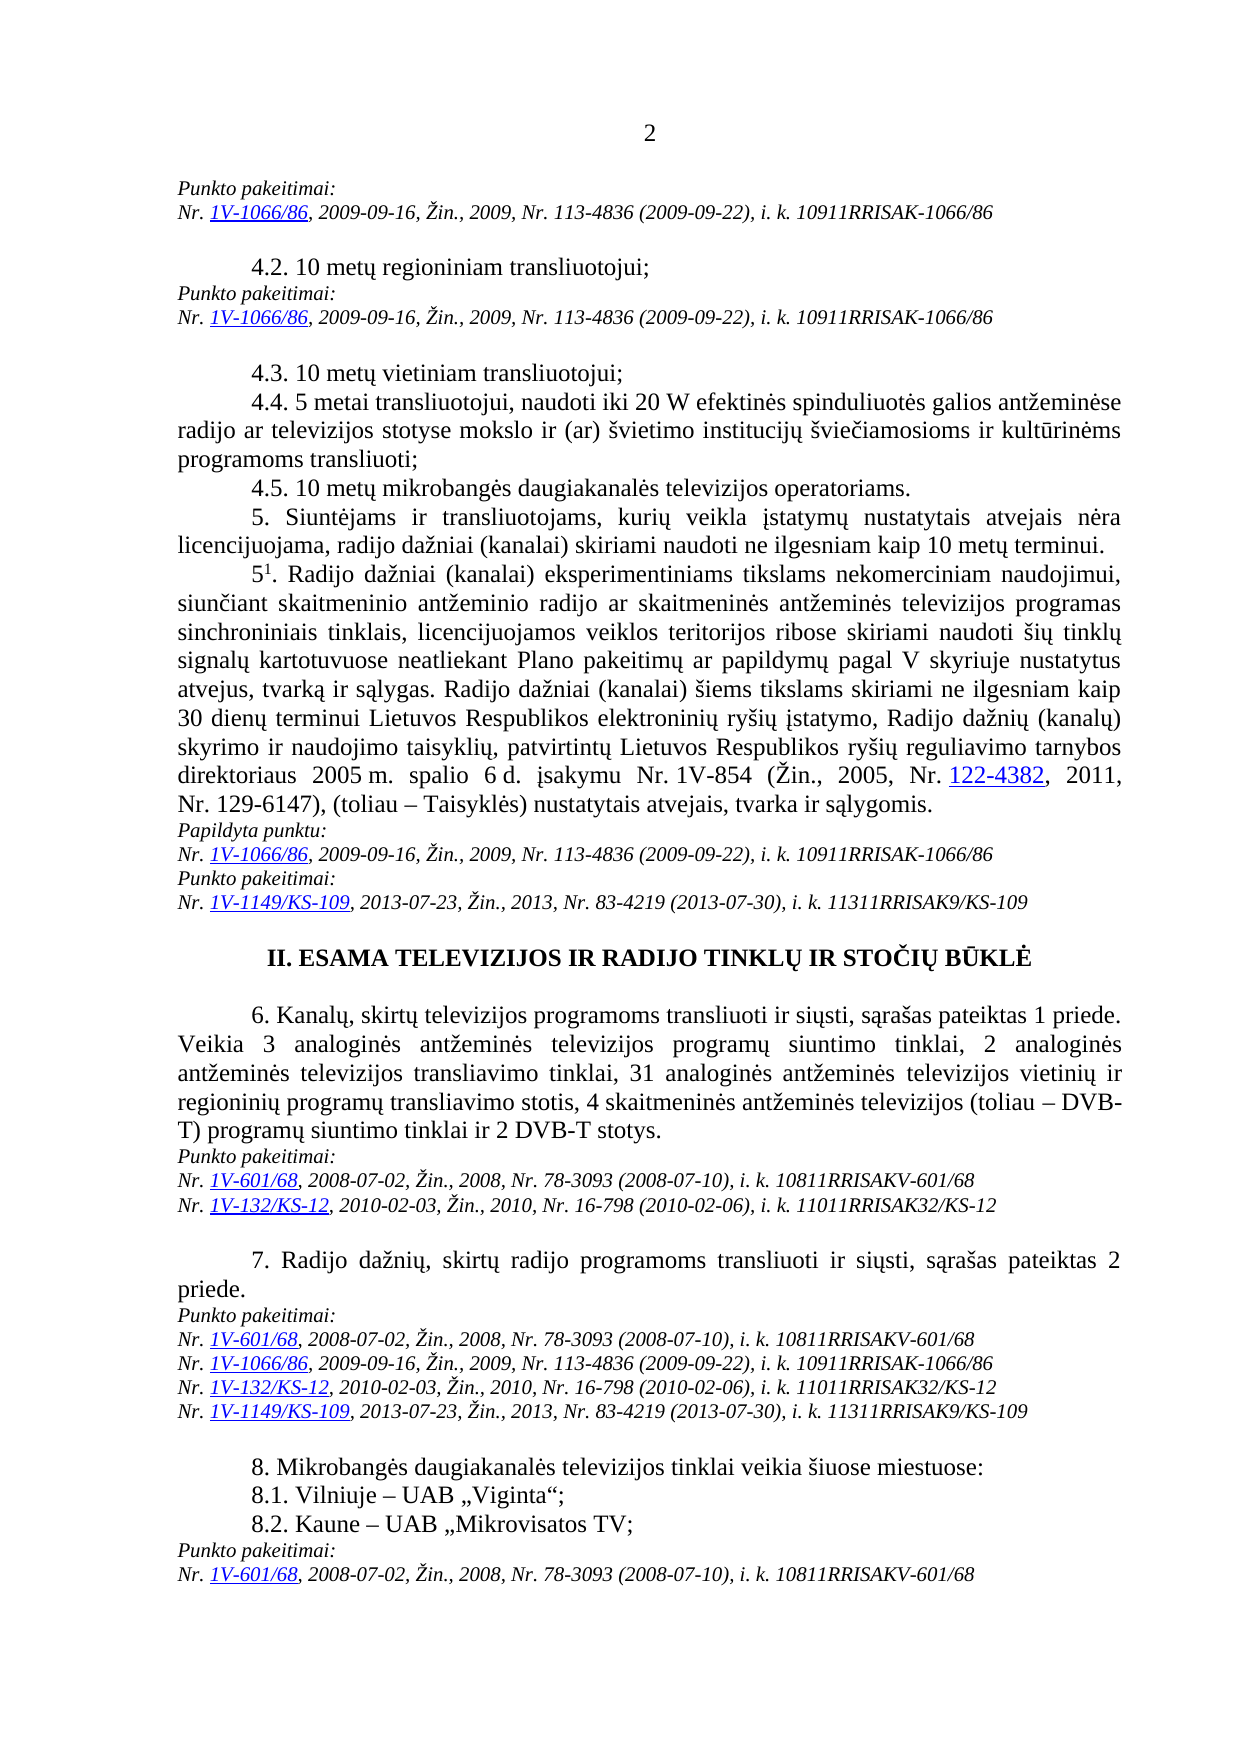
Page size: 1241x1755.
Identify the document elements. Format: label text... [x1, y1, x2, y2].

text Nr. 1V-1066/86, 2009-09-16, Žin., 2009, Nr. 113-4836 (2009-09-22), i. k. 10911RRISAK-1066/86 [177, 200, 1122, 224]
text Punkto pakeitimai: [177, 176, 1122, 200]
text 8.2. Kaune – UAB „Mikrovisatos TV; [177, 1509, 1122, 1538]
text 4.5. 10 metų mikrobangės daugiakanalės televizijos operatoriams. [177, 473, 1122, 502]
text Nr. 1V-1149/KS-109, 2013-07-23, Žin., 2013, Nr. 83-4219 (2013-07-30), i. k. 11311RRISAK9/KS-109 [177, 1399, 1122, 1423]
text 51. Radijo dažniai (kanalai) eksperimentiniams tikslams nekomerciniam naudojimui, siunčiant skaitmeninio antžeminio radijo ar skaitmeninės antžeminės televizijos programas sinchroniniais tinklais, licencijuojamos veiklos teritorijos ribose skiriami naudoti šių tinklų signalų kartotuvuose neatliekant Plano pakeitimų ar papildymų pagal V skyriuje nustatytus atvejus, tvarką ir sąlygas. Radijo dažniai (kanalai) šiems tikslams skiriami ne ilgesniam kaip 30 dienų terminui Lietuvos Respublikos elektroninių ryšių įstatymo, Radijo dažnių (kanalų) skyrimo ir naudojimo taisyklių, patvirtintų Lietuvos Respublikos ryšių reguliavimo tarnybos direktoriaus 2005 m. spalio 6 d. įsakymu Nr. 1V-854 (Žin., 2005, Nr. 122-4382, 2011, Nr. 129-6147), (toliau – Taisyklės) nustatytais atvejais, tvarka ir sąlygomis. [177, 559, 1122, 818]
text 8.1. Vilniuje – UAB „Viginta“; [177, 1481, 1122, 1509]
text Nr. 1V-1066/86, 2009-09-16, Žin., 2009, Nr. 113-4836 (2009-09-22), i. k. 10911RRISAK-1066/86 [177, 1351, 1122, 1375]
text 8. Mikrobangės daugiakanalės televizijos tinklai veikia šiuose miestuose: [177, 1452, 1122, 1481]
text 5. Siuntėjams ir transliuotojams, kurių veikla įstatymų nustatytais atvejais nėra licencijuojama, radijo dažniai (kanalai) skiriami naudoti ne ilgesniam kaip 10 metų terminui. [177, 502, 1122, 559]
text Nr. 1V-132/KS-12, 2010-02-03, Žin., 2010, Nr. 16-798 (2010-02-06), i. k. 11011RRISAK32/KS-12 [177, 1192, 1122, 1217]
text Nr. 1V-601/68, 2008-07-02, Žin., 2008, Nr. 78-3093 (2008-07-10), i. k. 10811RRISAKV-601/68 [177, 1327, 1122, 1351]
text 4.3. 10 metų vietiniam transliuotojui; [177, 358, 1122, 387]
text Punkto pakeitimai: [177, 281, 1122, 305]
text Nr. 1V-601/68, 2008-07-02, Žin., 2008, Nr. 78-3093 (2008-07-10), i. k. 10811RRISAKV-601/68 [177, 1562, 1122, 1586]
text Punkto pakeitimai: [177, 1538, 1122, 1562]
text 7. Radijo dažnių, skirtų radijo programoms transliuoti ir siųsti, sąrašas pateiktas 2 priede. [177, 1245, 1122, 1303]
text Punkto pakeitimai: [177, 1303, 1122, 1327]
text 6. Kanalų, skirtų televizijos programoms transliuoti ir siųsti, sąrašas pateiktas 1 priede. Veikia 3 analoginės antžeminės televizijos programų siuntimo tinklai, 2 analoginės antžeminės televizijos transliavimo tinklai, 31 analoginės antžeminės televizijos vietinių ir regioninių programų transliavimo stotis, 4 skaitmeninės antžeminės televizijos (toliau – DVB-T) programų siuntimo tinklai ir 2 DVB-T stotys. [177, 1001, 1122, 1144]
text Punkto pakeitimai: [177, 1144, 1122, 1168]
text 4.4. 5 metai transliuotojui, naudoti iki 20 W efektinės spinduliuotės galios antžeminėse radijo ar televizijos stotyse mokslo ir (ar) švietimo institucijų šviečiamosioms ir kultūrinėms programoms transliuoti; [177, 387, 1122, 473]
text Nr. 1V-601/68, 2008-07-02, Žin., 2008, Nr. 78-3093 (2008-07-10), i. k. 10811RRISAKV-601/68 [177, 1168, 1122, 1192]
text Papildyta punktu: [177, 818, 1122, 842]
text Punkto pakeitimai: [177, 866, 1122, 890]
text II. ESAMA TELEVIZIJOS IR RADIJO TINKLŲ IR STOČIŲ BŪKLĖ [177, 943, 1122, 972]
text 4.2. 10 metų regioniniam transliuotojui; [177, 252, 1122, 281]
text Nr. 1V-1149/KS-109, 2013-07-23, Žin., 2013, Nr. 83-4219 (2013-07-30), i. k. 11311RRISAK9/KS-109 [177, 890, 1122, 914]
text Nr. 1V-1066/86, 2009-09-16, Žin., 2009, Nr. 113-4836 (2009-09-22), i. k. 10911RRISAK-1066/86 [177, 305, 1122, 329]
text Nr. 1V-1066/86, 2009-09-16, Žin., 2009, Nr. 113-4836 (2009-09-22), i. k. 10911RRISAK-1066/86 [177, 842, 1122, 866]
text Nr. 1V-132/KS-12, 2010-02-03, Žin., 2010, Nr. 16-798 (2010-02-06), i. k. 11011RRISAK32/KS-12 [177, 1375, 1122, 1399]
